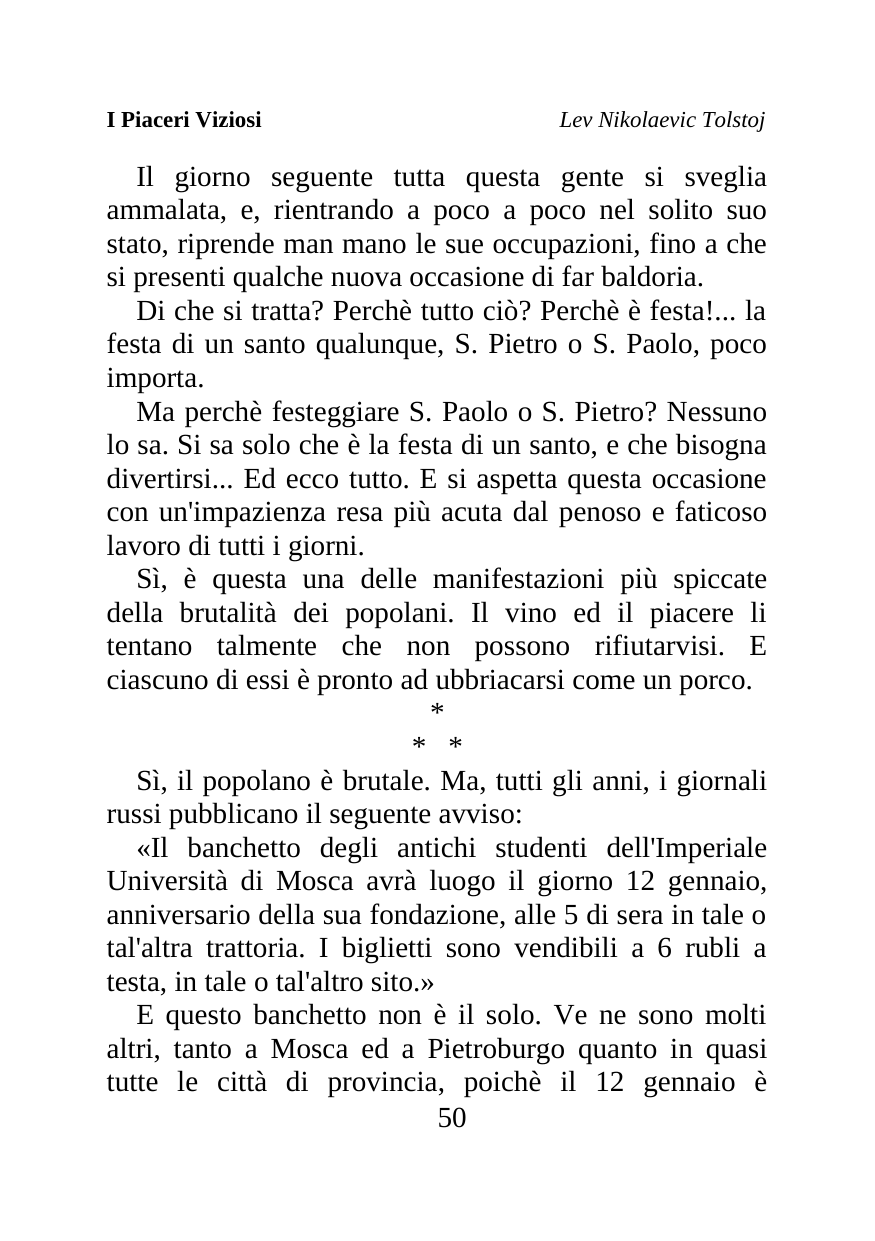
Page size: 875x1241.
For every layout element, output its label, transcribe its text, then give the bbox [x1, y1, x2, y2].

text Di che si tratta? Perchè tutto ciò? Perchè è festa!... la festa di un santo qualunque, S. Pietro o S. Paolo, poco importa. [106, 293, 768, 394]
text E questo banchetto non è il solo. Ve ne sono molti altri, tanto a Mosca ed a Pietroburgo quanto in quasi tutte le città di provincia, poichè il 12 gennaio è [106, 997, 768, 1098]
text «Il banchetto degli antichi studenti dell'Imperiale Università di Mosca avrà luogo il giorno 12 gennaio, anniversario della sua fondazione, alle 5 di sera in tale o tal'altra trattoria. I biglietti sono vendibili a 6 rubli a testa, in tale o tal'altro sito.» [106, 830, 768, 997]
text Sì, il popolano è brutale. Ma, tutti gli anni, i giornali russi pubblicano il seguente avviso: [106, 763, 768, 830]
text Ma perchè festeggiare S. Paolo o S. Pietro? Nessuno lo sa. Si sa solo che è la festa di un santo, e che bisogna divertirsi... Ed ecco tutto. E si aspetta questa occasione con un'impazienza resa più acuta dal penoso e faticoso lavoro di tutti i giorni. [106, 394, 768, 561]
text * * * [106, 696, 768, 763]
text Il giorno seguente tutta questa gente si sveglia ammalata, e, rientrando a poco a poco nel solito suo stato, riprende man mano le sue occupazioni, fino a che si presenti qualche nuova occasione di far baldoria. [106, 159, 768, 293]
text Sì, è questa una delle manifestazioni più spiccate della brutalità dei popolani. Il vino ed il piacere li tentano talmente che non possono rifiutarvisi. E ciascuno di essi è pronto ad ubbriacarsi come un porco. [106, 561, 768, 696]
